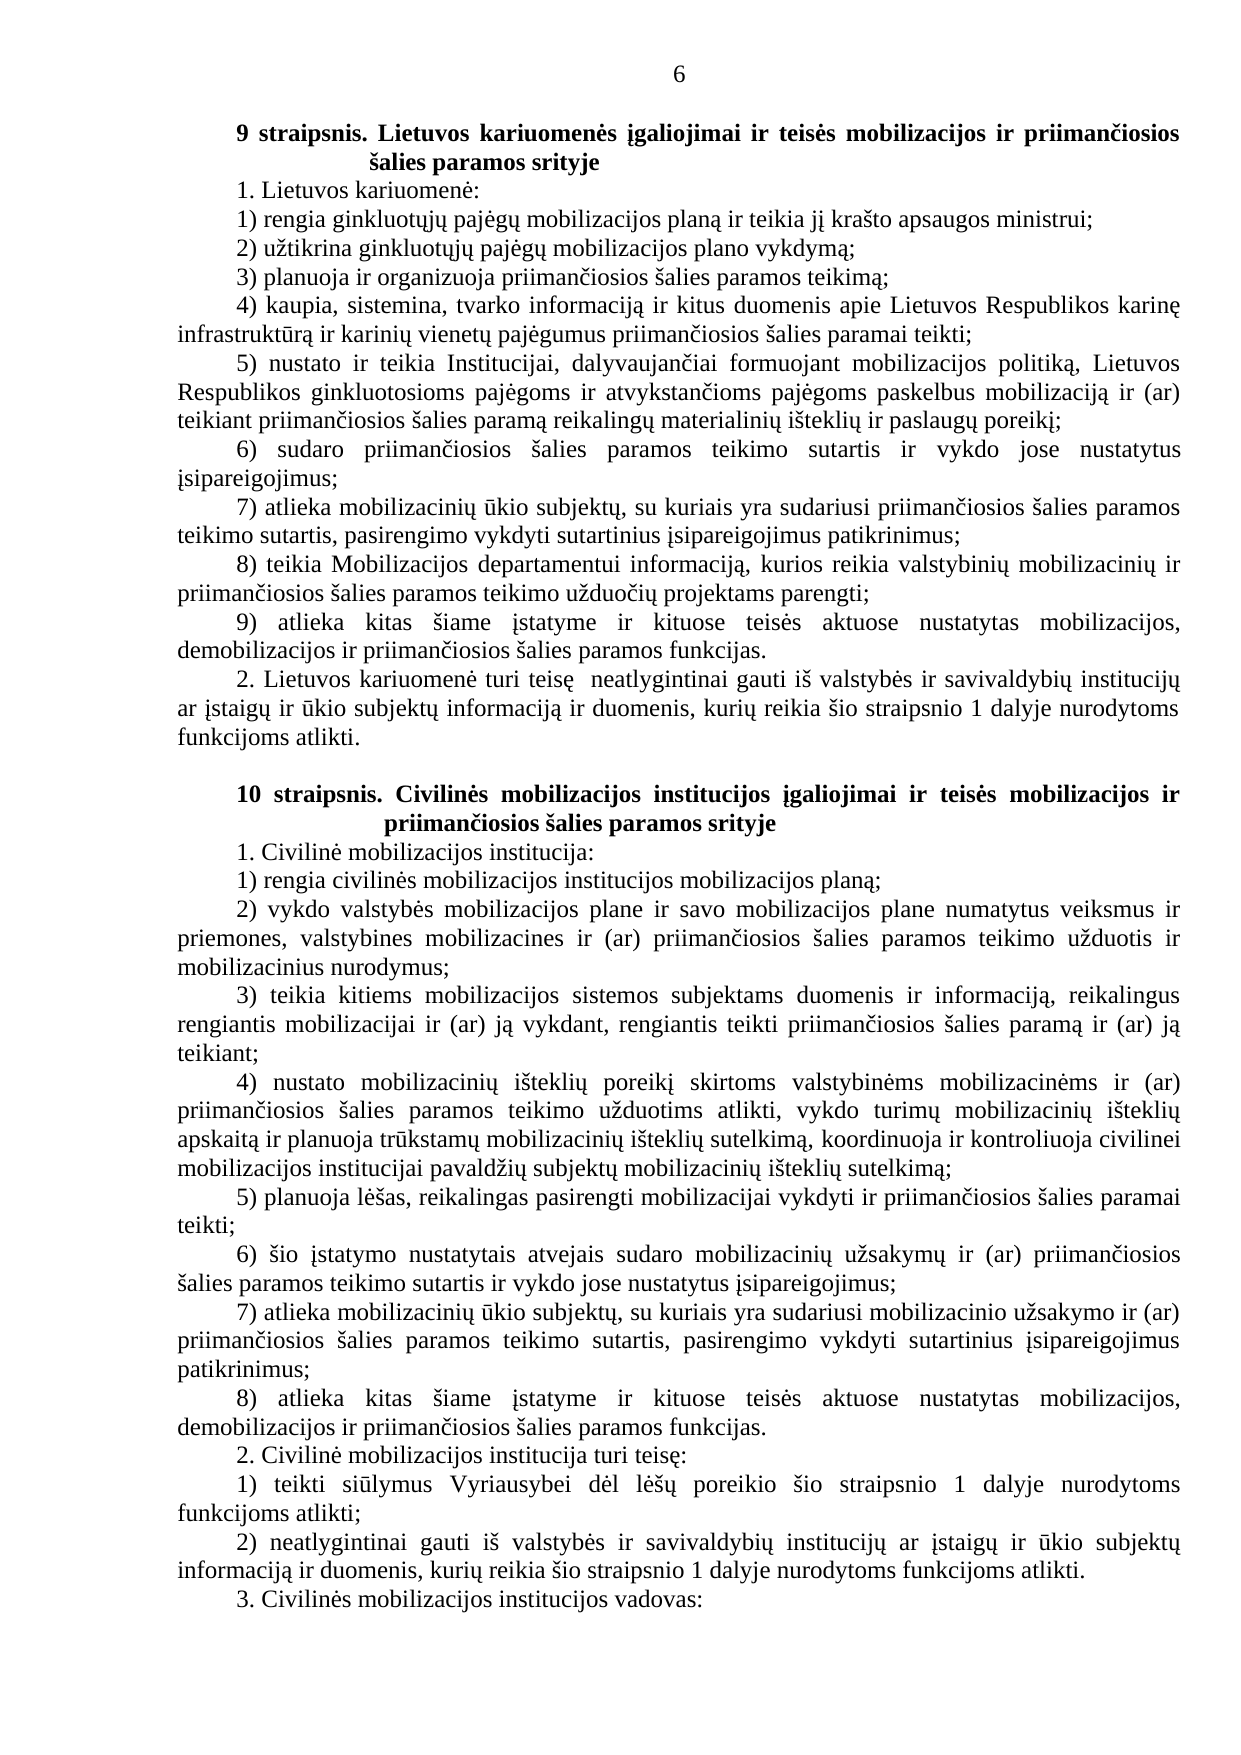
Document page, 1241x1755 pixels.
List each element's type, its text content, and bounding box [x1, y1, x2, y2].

text 1. Civilinė mobilizacijos institucija: [177, 837, 1181, 866]
text 6) sudaro priimančiosios šalies paramos teikimo sutartis ir vykdo jose nustatytus įsipareigojimus; [177, 434, 1181, 492]
text 7) atlieka mobilizacinių ūkio subjektų, su kuriais yra sudariusi mobilizacinio užsakymo ir (ar) priimančiosios šalies paramos teikimo sutartis, pasirengimo vykdyti sutartinius įsipareigojimus patikrinimus; [177, 1297, 1181, 1383]
text 4) kaupia, sistemina, tvarko informaciją ir kitus duomenis apie Lietuvos Respublikos karinę infrastruktūrą ir karinių vienetų pajėgumus priimančiosios šalies paramai teikti; [177, 291, 1181, 348]
text 1) teikti siūlymus Vyriausybei dėl lėšų poreikio šio straipsnio 1 dalyje nurodytoms funkcijoms atlikti; [177, 1469, 1181, 1527]
text 5) planuoja lėšas, reikalingas pasirengti mobilizacijai vykdyti ir priimančiosios šalies paramai teikti; [177, 1182, 1181, 1239]
text 1) rengia civilinės mobilizacijos institucijos mobilizacijos planą; [177, 866, 1181, 894]
text 1. Lietuvos kariuomenė: [177, 176, 1181, 204]
text 4) nustato mobilizacinių išteklių poreikį skirtoms valstybinėms mobilizacinėms ir (ar) priimančiosios šalies paramos teikimo užduotims atlikti, vykdo turimų mobilizacinių išteklių apskaitą ir planuoja trūkstamų mobilizacinių išteklių sutelkimą, koordinuoja ir kontroliuoja civilinei mobilizacijos institucijai pavaldžių subjektų mobilizacinių išteklių sutelkimą; [177, 1067, 1181, 1182]
text 2) neatlygintinai gauti iš valstybės ir savivaldybių institucijų ar įstaigų ir ūkio subjektų informaciją ir duomenis, kurių reikia šio straipsnio 1 dalyje nurodytoms funkcijoms atlikti. [177, 1527, 1181, 1584]
text 7) atlieka mobilizacinių ūkio subjektų, su kuriais yra sudariusi priimančiosios šalies paramos teikimo sutartis, pasirengimo vykdyti sutartinius įsipareigojimus patikrinimus; [177, 492, 1181, 549]
text 2. Civilinė mobilizacijos institucija turi teisę: [177, 1441, 1181, 1469]
text 3) teikia kitiems mobilizacijos sistemos subjektams duomenis ir informaciją, reikalingus rengiantis mobilizacijai ir (ar) ją vykdant, rengiantis teikti priimančiosios šalies paramą ir (ar) ją teikiant; [177, 981, 1181, 1067]
text 8) atlieka kitas šiame įstatyme ir kituose teisės aktuose nustatytas mobilizacijos, demobilizacijos ir priimančiosios šalies paramos funkcijas. [177, 1383, 1181, 1441]
text 9) atlieka kitas šiame įstatyme ir kituose teisės aktuose nustatytas mobilizacijos, demobilizacijos ir priimančiosios šalies paramos funkcijas. [177, 607, 1181, 664]
text 10 straipsnis. Civilinės mobilizacijos institucijos įgaliojimai ir teisės mobilizacijos ir priimančiosios šalies paramos srityje [236, 779, 1181, 837]
text 2) vykdo valstybės mobilizacijos plane ir savo mobilizacijos plane numatytus veiksmus ir priemones, valstybines mobilizacines ir (ar) priimančiosios šalies paramos teikimo užduotis ir mobilizacinius nurodymus; [177, 894, 1181, 981]
text 2. Lietuvos kariuomenė turi teisę neatlygintinai gauti iš valstybės ir savivaldybių institucijų ar įstaigų ir ūkio subjektų informaciją ir duomenis, kurių reikia šio straipsnio 1 dalyje nurodytoms funkcijoms atlikti. [177, 664, 1181, 751]
text 5) nustato ir teikia Institucijai, dalyvaujančiai formuojant mobilizacijos politiką, Lietuvos Respublikos ginkluotosioms pajėgoms ir atvykstančioms pajėgoms paskelbus mobilizaciją ir (ar) teikiant priimančiosios šalies paramą reikalingų materialinių išteklių ir paslaugų poreikį; [177, 348, 1181, 434]
text 2) užtikrina ginkluotųjų pajėgų mobilizacijos plano vykdymą; [177, 233, 1181, 262]
text 6) šio įstatymo nustatytais atvejais sudaro mobilizacinių užsakymų ir (ar) priimančiosios šalies paramos teikimo sutartis ir vykdo jose nustatytus įsipareigojimus; [177, 1239, 1181, 1297]
text 3. Civilinės mobilizacijos institucijos vadovas: [177, 1584, 1181, 1613]
text 8) teikia Mobilizacijos departamentui informaciją, kurios reikia valstybinių mobilizacinių ir priimančiosios šalies paramos teikimo užduočių projektams parengti; [177, 549, 1181, 607]
text 3) planuoja ir organizuoja priimančiosios šalies paramos teikimą; [177, 262, 1181, 291]
text 9 straipsnis. Lietuvos kariuomenės įgaliojimai ir teisės mobilizacijos ir priimančiosios šalies paramos srityje [236, 118, 1181, 176]
text 1) rengia ginkluotųjų pajėgų mobilizacijos planą ir teikia jį krašto apsaugos ministrui; [177, 204, 1181, 233]
